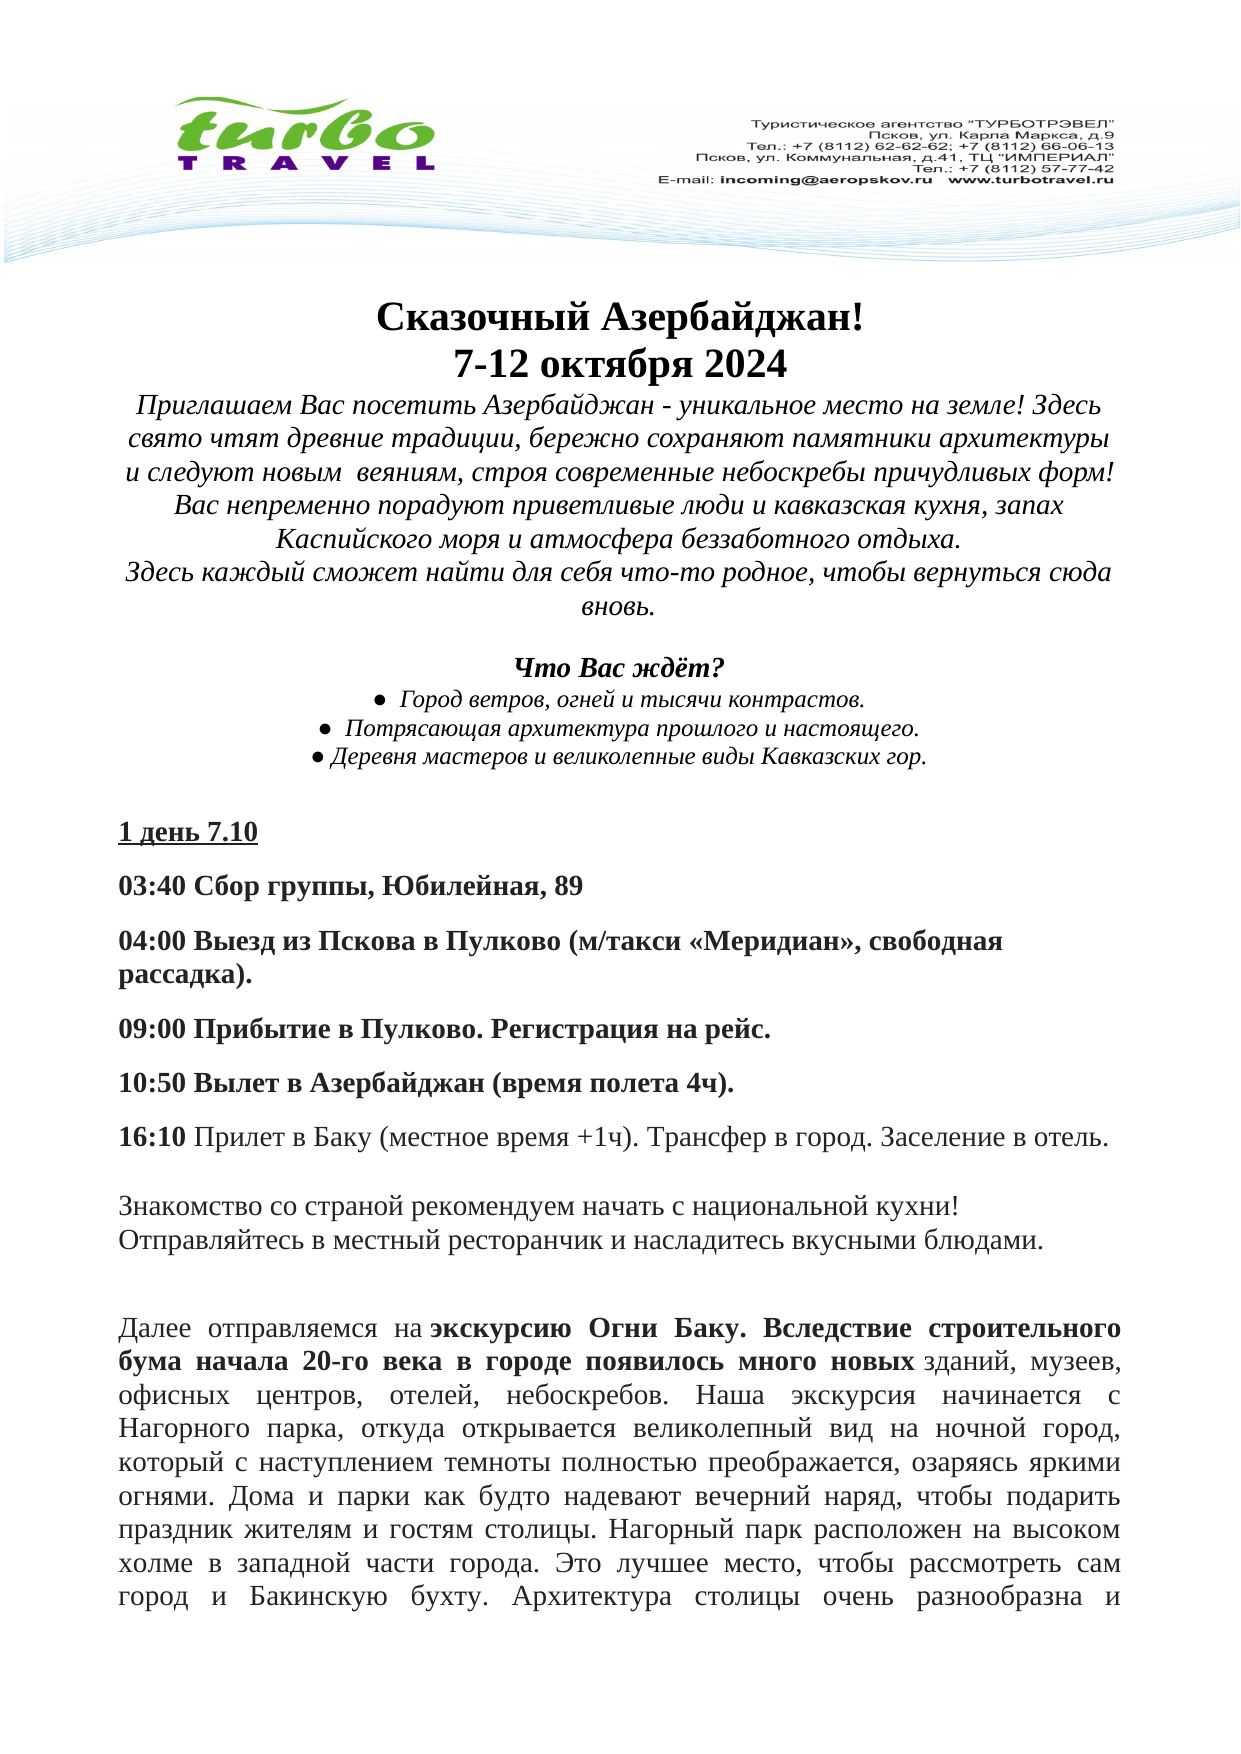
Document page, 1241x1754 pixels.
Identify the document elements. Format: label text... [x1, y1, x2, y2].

text 09:00 Прибытие в Пулково. Регистрация на рейс. [118, 1011, 1122, 1044]
text Знакомство со страной рекомендуем начать с национальной кухни! Отправляйтесь в местный ресторанчик и насладитесь вкусными блюдами. [118, 1188, 1122, 1256]
text Приглашаем Вас посетить Азербайджан - уникальное место на земле! Здесь свято чтят древние традиции, бережно сохраняют памятники архитектуры и следуют новым веяниям, строя современные небоскребы причудливых форм! Вас непременно порадуют приветливые люди и кавказская кухня, запах Каспийского моря и атмосфера беззаботного отдыха. Здесь каждый сможет найти для себя что-то родное, чтобы вернуться сюда вновь. [118, 387, 1122, 650]
text Сказочный Азербайджан! [118, 291, 1122, 339]
text Далее отправляемся на экскурсию Огни Баку. Вследствие строительного бума начала 20-го века в городе появилось много новых зданий, музеев, офисных центров, отелей, небоскребов. Наша экскурсия начинается с Нагорного парка, откуда открывается великолепный вид на ночной город, который с наступлением темноты полностью преображается, озаряясь яркими огнями. Дома и парки как будто надевают вечерний наряд, чтобы подарить праздник жителям и гостям столицы. Нагорный парк расположен на высоком холме в западной части города. Это лучшее место, чтобы рассмотреть сам город и Бакинскую бухту. Архитектура столицы очень разнообразна и [118, 1276, 1122, 1612]
text 10:50 Вылет в Азербайджан (время полета 4ч). [118, 1065, 1122, 1099]
text 03:40 Сбор группы, Юбилейная, 89 [118, 868, 1122, 902]
text Что Вас ждёт? ● Город ветров, огней и тысячи контрастов. ● Потрясающая архитектура прошлого и настоящего. ● Деревня мастеров и великолепные виды Кавказских гор. [118, 650, 1122, 770]
text 1 день 7.10 [118, 781, 1122, 848]
text 16:10 Прилет в Баку (местное время +1ч). Трансфер в город. Заселение в отель. [118, 1119, 1122, 1153]
text 7-12 октября 2024 [118, 339, 1122, 387]
text 04:00 Выезд из Пскова в Пулково (м/такси «Меридиан», свободная рассадка). [118, 923, 1122, 990]
